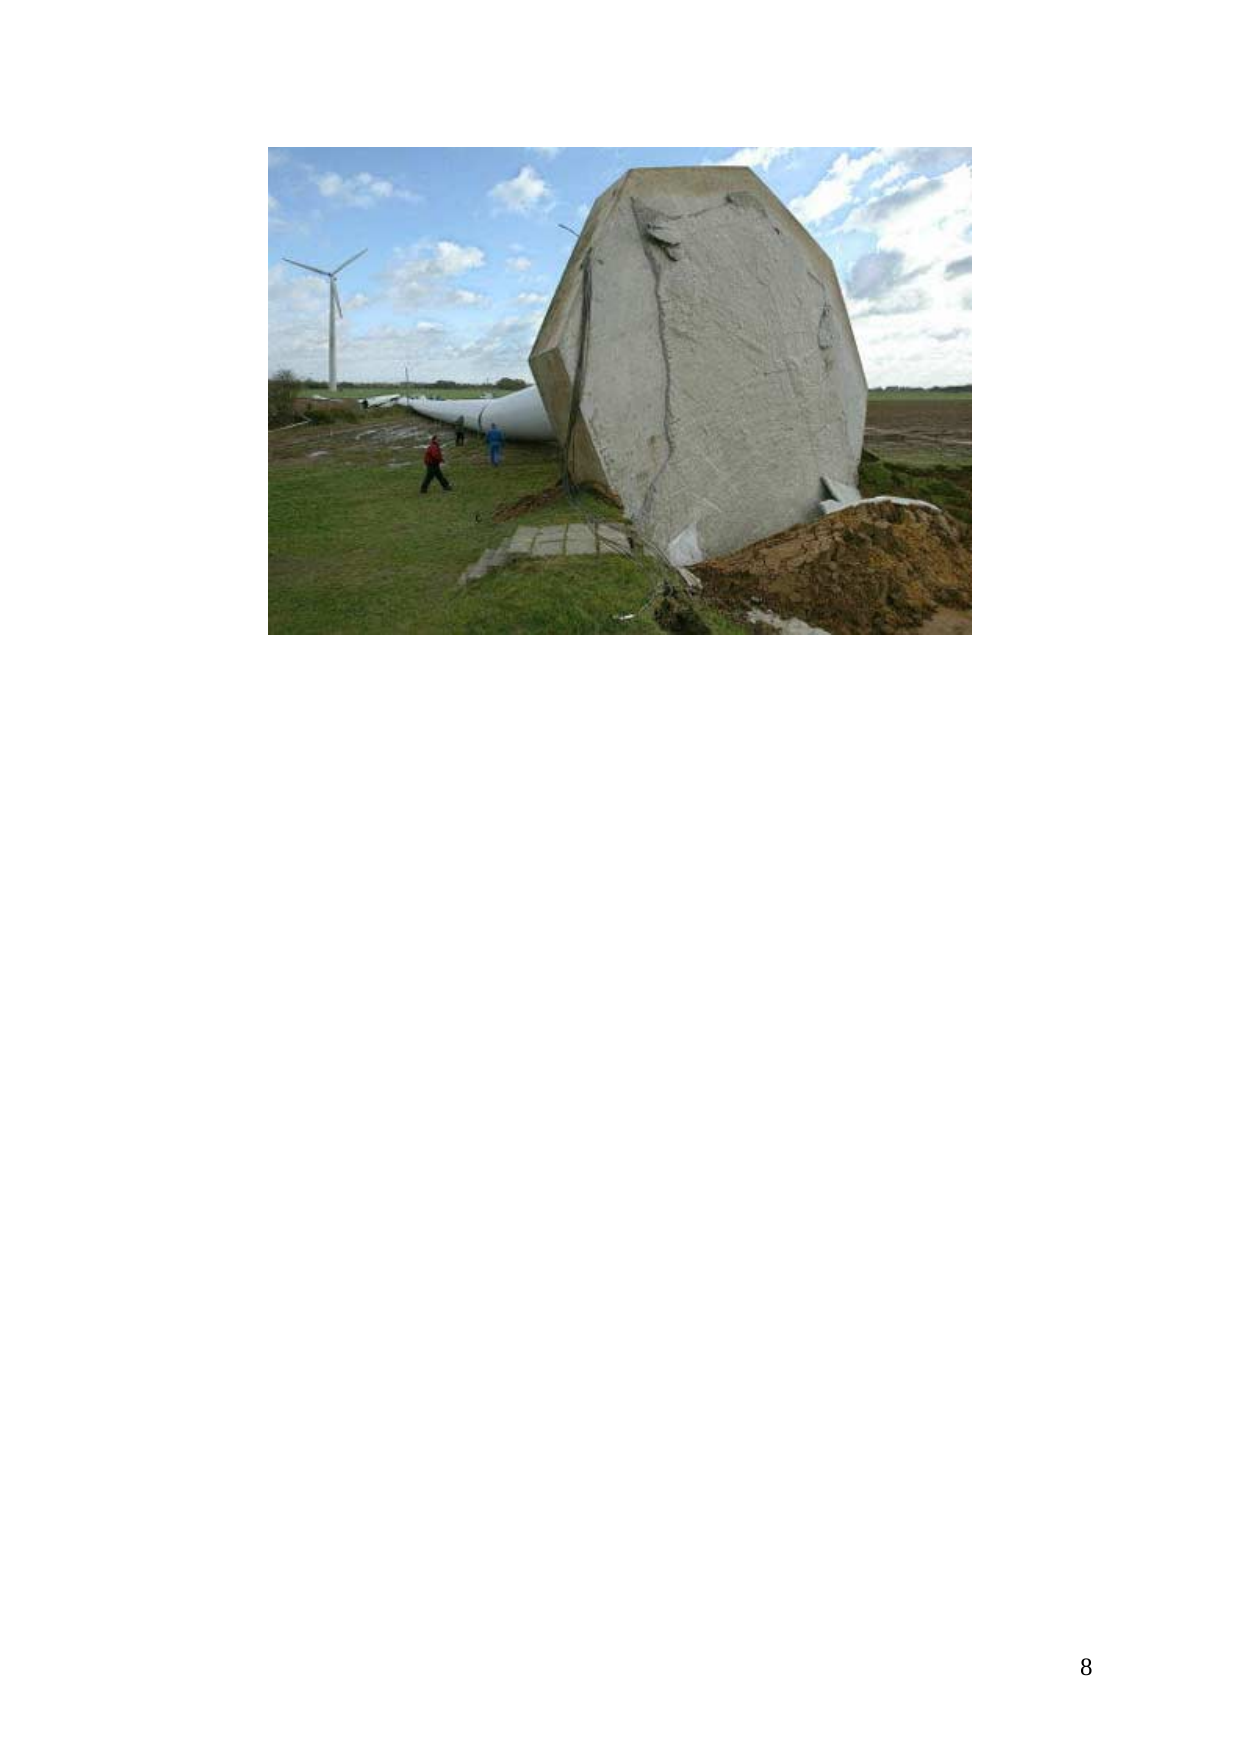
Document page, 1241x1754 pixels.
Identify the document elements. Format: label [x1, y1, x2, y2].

picture [268, 147, 972, 635]
